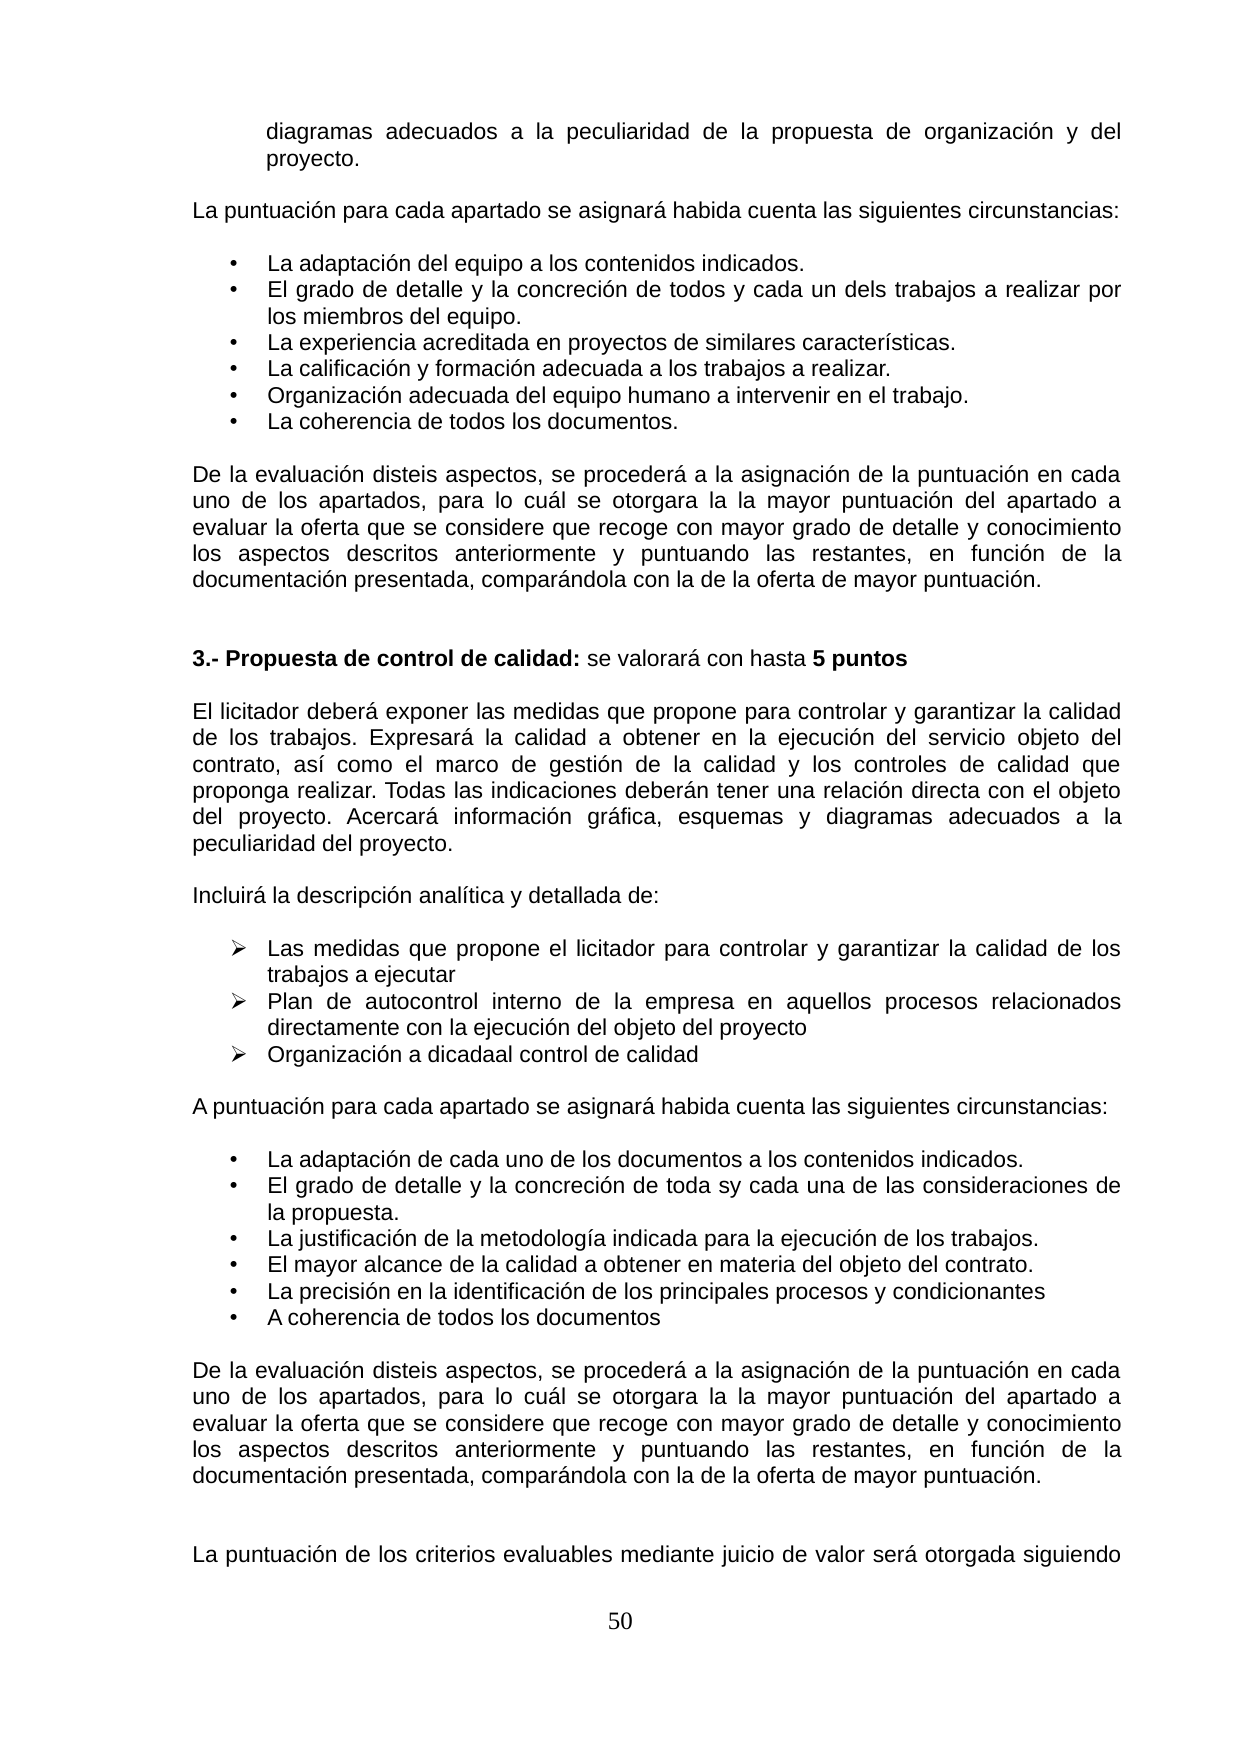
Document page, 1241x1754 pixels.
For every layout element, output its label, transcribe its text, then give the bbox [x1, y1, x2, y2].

list La adaptación del equipo a los contenidos indicados. [229, 250, 1122, 276]
text A puntuación para cada apartado se asignará habida cuenta las siguientes circunstancias: [192, 1093, 1122, 1119]
list Organización adecuada del equipo humano a intervenir en el trabajo. [229, 382, 1122, 408]
list La adaptación de cada uno de los documentos a los contenidos indicados. [229, 1146, 1122, 1172]
list El grado de detalle y la concreción de toda sy cada una de las consideraciones de la propuesta. [229, 1172, 1122, 1225]
text La puntuación para cada apartado se asignará habida cuenta las siguientes circunstancias: [192, 197, 1122, 223]
list Las medidas que propone el licitador para controlar y garantizar la calidad de los trabajos a ejecutar [229, 935, 1122, 988]
list El grado de detalle y la concreción de todos y cada un dels trabajos a realizar por los miembros del equipo. [229, 276, 1122, 329]
list La calificación y formación adecuada a los trabajos a realizar. [229, 355, 1122, 382]
text De la evaluación disteis aspectos, se procederá a la asignación de la puntuación en cada uno de los apartados, para lo cuál se otorgara la la mayor puntuación del apartado a evaluar la oferta que se considere que recoge con mayor grado de detalle y conocimiento los aspectos descritos anteriormente y puntuando las restantes, en función de la documentación presentada, comparándola con la de la oferta de mayor puntuación. [192, 461, 1122, 592]
text El licitador deberá exponer las medidas que propone para controlar y garantizar la calidad de los trabajos. Expresará la calidad a obtener en la ejecución del servicio objeto del contrato, así como el marco de gestión de la calidad y los controles de calidad que proponga realizar. Todas las indicaciones deberán tener una relación directa con el objeto del proyecto. Acercará información gráfica, esquemas y diagramas adecuados a la peculiaridad del proyecto. [192, 698, 1122, 856]
text 3.- Propuesta de control de calidad: se valorará con hasta 5 puntos [192, 645, 1122, 672]
list El mayor alcance de la calidad a obtener en materia del objeto del contrato. [229, 1251, 1122, 1278]
list La justificación de la metodología indicada para la ejecución de los trabajos. [229, 1225, 1122, 1251]
text diagramas adecuados a la peculiaridad de la propuesta de organización y del proyecto. [266, 118, 1122, 171]
text La puntuación de los criterios evaluables mediante juicio de valor será otorgada siguiendo [192, 1541, 1122, 1568]
list Plan de autocontrol interno de la empresa en aquellos procesos relacionados directamente con la ejecución del objeto del proyecto [229, 988, 1122, 1041]
list La experiencia acreditada en proyectos de similares características. [229, 329, 1122, 355]
list A coherencia de todos los documentos [229, 1304, 1122, 1330]
list Organización a dicadaal control de calidad [229, 1041, 1122, 1067]
list La precisión en la identificación de los principales procesos y condicionantes [229, 1278, 1122, 1304]
text De la evaluación disteis aspectos, se procederá a la asignación de la puntuación en cada uno de los apartados, para lo cuál se otorgara la la mayor puntuación del apartado a evaluar la oferta que se considere que recoge con mayor grado de detalle y conocimiento los aspectos descritos anteriormente y puntuando las restantes, en función de la documentación presentada, comparándola con la de la oferta de mayor puntuación. [192, 1357, 1122, 1488]
list La coherencia de todos los documentos. [229, 408, 1122, 434]
text Incluirá la descripción analítica y detallada de: [192, 882, 1122, 909]
